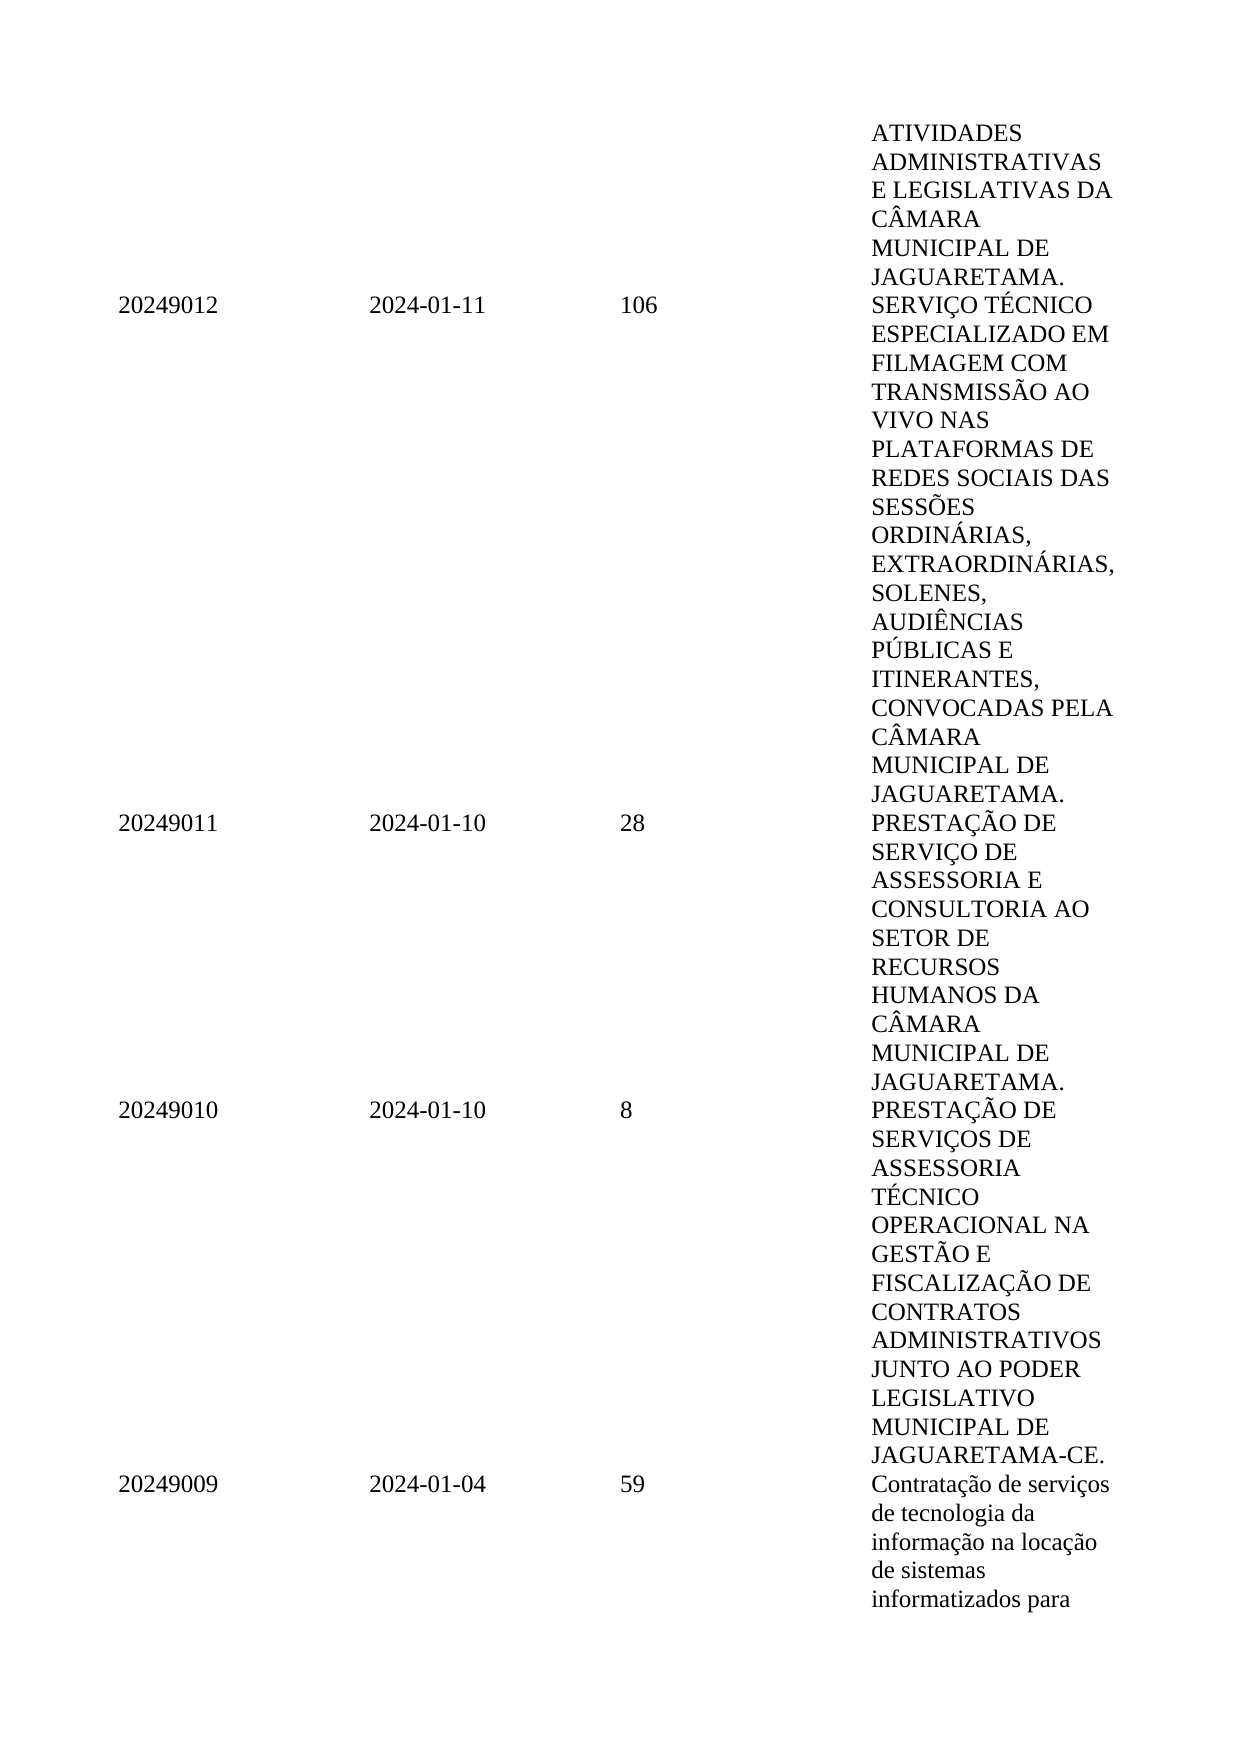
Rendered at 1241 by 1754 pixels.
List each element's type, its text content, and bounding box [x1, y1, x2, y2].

table_cell SERVIÇO TÉCNICO ESPECIALIZADO EM FILMAGEM COM TRANSMISSÃO AO VIVO NAS PLATAFORMAS DE REDES SOCIAIS DAS SESSÕES ORDINÁRIAS, EXTRAORDINÁRIAS, SOLENES, AUDIÊNCIAS PÚBLICAS E ITINERANTES, CONVOCADAS PELA CÂMARA MUNICIPAL DE JAGUARETAMA. [871, 291, 1122, 808]
table_cell 20249012 [118, 291, 369, 808]
table_cell 59 [620, 1469, 871, 1613]
table_cell Contratação de serviços de tecnologia da informação na locação de sistemas informatizados para [871, 1469, 1122, 1613]
table_cell 20249010 [118, 1096, 369, 1469]
table_cell 2024-01-04 [369, 1469, 620, 1613]
table_cell 2024-01-10 [369, 1096, 620, 1469]
table_cell ATIVIDADES ADMINISTRATIVAS E LEGISLATIVAS DA CÂMARA MUNICIPAL DE JAGUARETAMA. [871, 118, 1122, 291]
table_cell 8 [620, 1096, 871, 1469]
table_cell PRESTAÇÃO DE SERVIÇOS DE ASSESSORIA TÉCNICO OPERACIONAL NA GESTÃO E FISCALIZAÇÃO DE CONTRATOS ADMINISTRATIVOS JUNTO AO PODER LEGISLATIVO MUNICIPAL DE JAGUARETAMA-CE. [871, 1096, 1122, 1469]
table_cell 106 [620, 291, 871, 808]
table_cell [620, 118, 871, 291]
table_cell 20249011 [118, 808, 369, 1096]
table_cell 20249009 [118, 1469, 369, 1613]
table_cell PRESTAÇÃO DE SERVIÇO DE ASSESSORIA E CONSULTORIA AO SETOR DE RECURSOS HUMANOS DA CÂMARA MUNICIPAL DE JAGUARETAMA. [871, 808, 1122, 1096]
table_cell 28 [620, 808, 871, 1096]
table_cell 2024-01-11 [369, 291, 620, 808]
table_cell 2024-01-10 [369, 808, 620, 1096]
table_cell [369, 118, 620, 291]
table_cell [118, 118, 369, 291]
